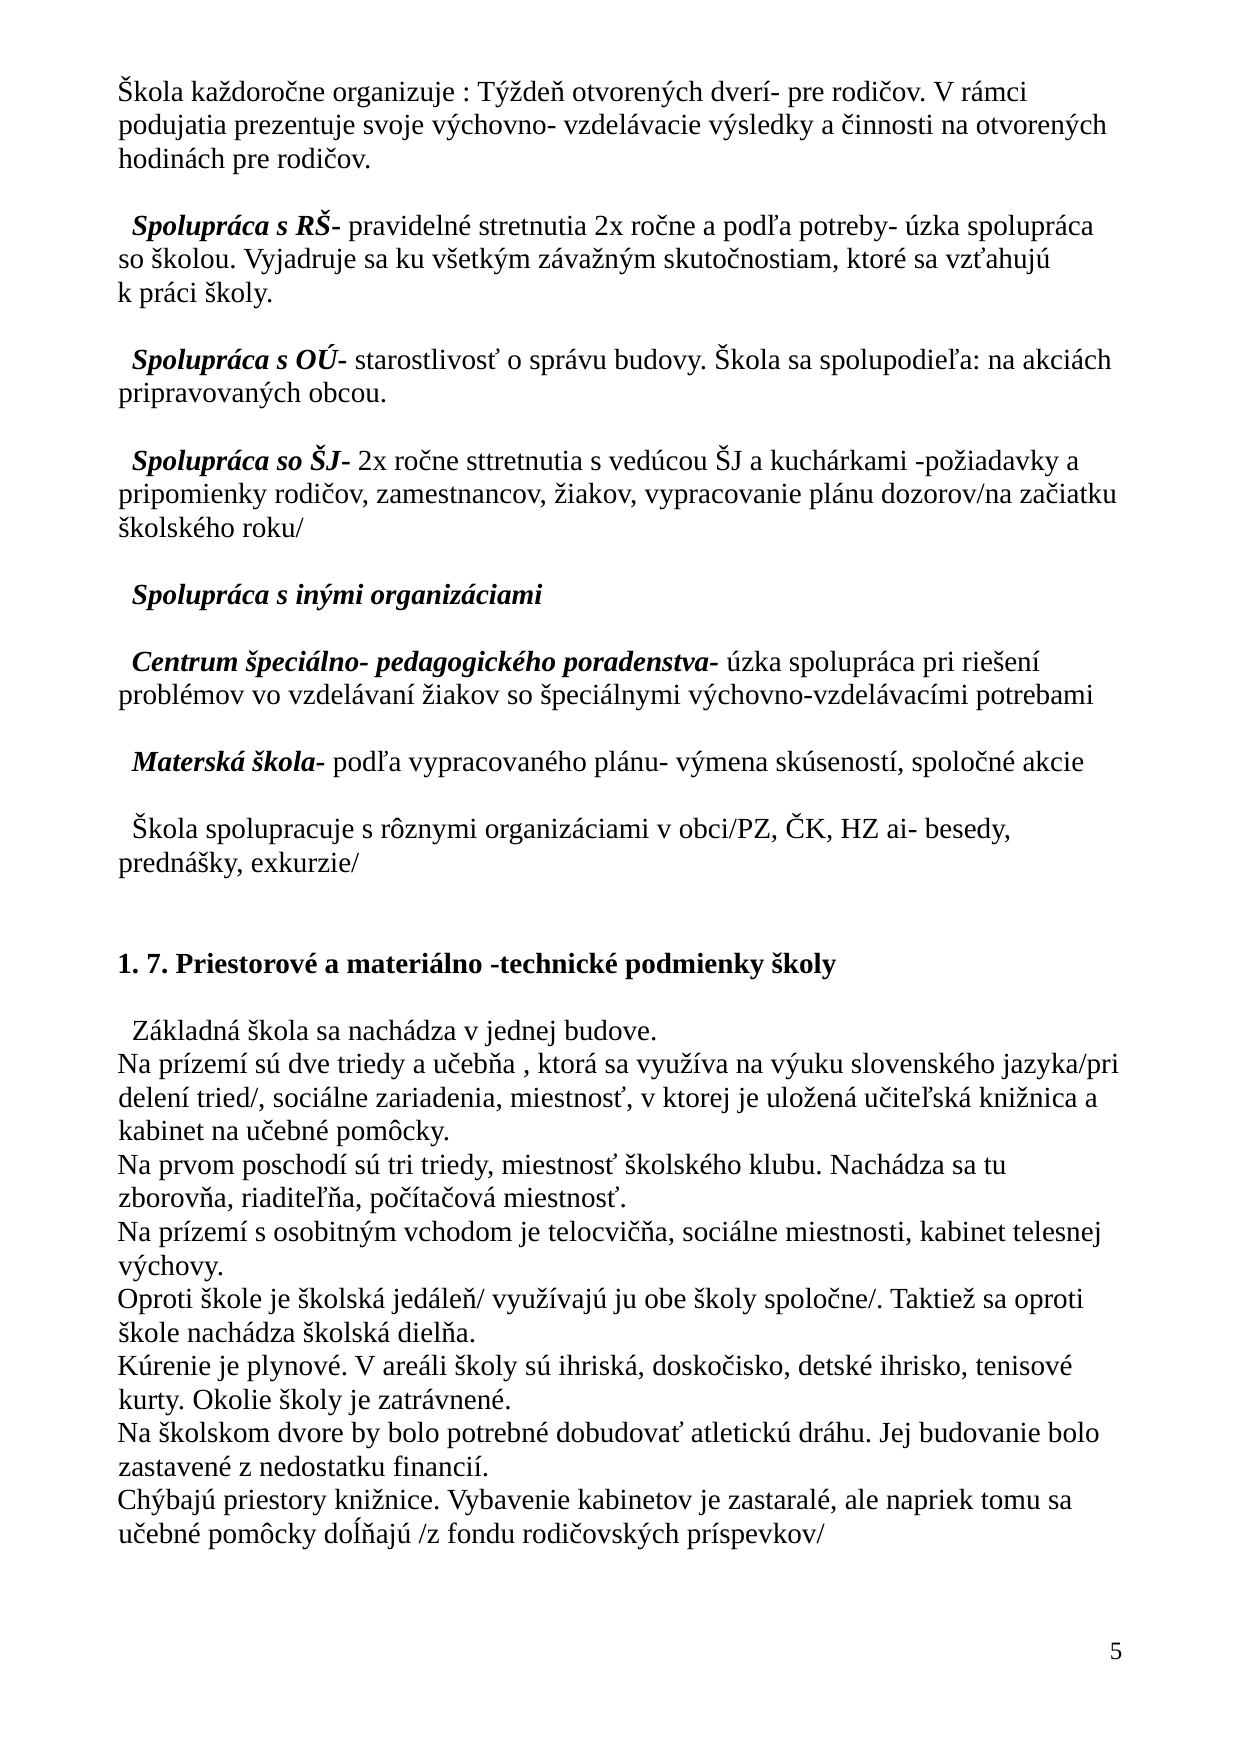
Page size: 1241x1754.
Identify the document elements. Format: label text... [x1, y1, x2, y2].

text Spolupráca so ŠJ- 2x ročne sttretnutia s vedúcou ŠJ a kuchárkami -požiadavky a pripomienky rodičov, zamestnancov, žiakov, vypracovanie plánu dozorov/na začiatku školského roku/ [81, 443, 1122, 543]
text Základná škola sa nachádza v jednej budove. [81, 1013, 1122, 1046]
text Oproti škole je školská jedáleň/ využívajú ju obe školy spoločne/. Taktiež sa oproti škole nachádza školská dielňa. [81, 1281, 1122, 1348]
text Spolupráca s inými organizáciami [81, 577, 1122, 610]
text Spolupráca s OÚ- starostlivosť o správu budovy. Škola sa spolupodieľa: na akciách pripravovaných obcou. [81, 342, 1122, 409]
text Na prvom poschodí sú tri triedy, miestnosť školského klubu. Nachádza sa tu zborovňa, riaditeľňa, počítačová miestnosť. [81, 1147, 1122, 1214]
text 1. 7. Priestorové a materiálno -technické podmienky školy [81, 946, 1122, 979]
text Kúrenie je plynové. V areáli školy sú ihriská, doskočisko, detské ihrisko, tenisové kurty. Okolie školy je zatrávnené. [81, 1348, 1122, 1415]
text k práci školy. [81, 275, 1122, 308]
text Na školskom dvore by bolo potrebné dobudovať atletickú dráhu. Jej budovanie bolo zastavené z nedostatku financií. [81, 1415, 1122, 1482]
text Na prízemí sú dve triedy a učebňa , ktorá sa využíva na výuku slovenského jazyka/pri delení tried/, sociálne zariadenia, miestnosť, v ktorej je uložená učiteľská knižnica a kabinet na učebné pomôcky. [81, 1046, 1122, 1147]
text Materská škola- podľa vypracovaného plánu- výmena skúseností, spoločné akcie [81, 744, 1122, 778]
text Na prízemí s osobitným vchodom je telocvičňa, sociálne miestnosti, kabinet telesnej výchovy. [81, 1214, 1122, 1281]
text Centrum špeciálno- pedagogického poradenstva- úzka spolupráca pri riešení problémov vo vzdelávaní žiakov so špeciálnymi výchovno-vzdelávacími potrebami [81, 644, 1122, 711]
text Škola každoročne organizuje : Týždeň otvorených dverí- pre rodičov. V rámci podujatia prezentuje svoje výchovno- vzdelávacie výsledky a činnosti na otvorených hodinách pre rodičov. [81, 74, 1122, 174]
text Chýbajú priestory knižnice. Vybavenie kabinetov je zastaralé, ale napriek tomu sa učebné pomôcky doĺňajú /z fondu rodičovských príspevkov/ [81, 1482, 1122, 1549]
text Škola spolupracuje s rôznymi organizáciami v obci/PZ, ČK, HZ ai- besedy, prednášky, exkurzie/ [81, 812, 1122, 879]
text Spolupráca s RŠ- pravidelné stretnutia 2x ročne a podľa potreby- úzka spolupráca so školou. Vyjadruje sa ku všetkým závažným skutočnostiam, ktoré sa vzťahujú [81, 208, 1122, 275]
